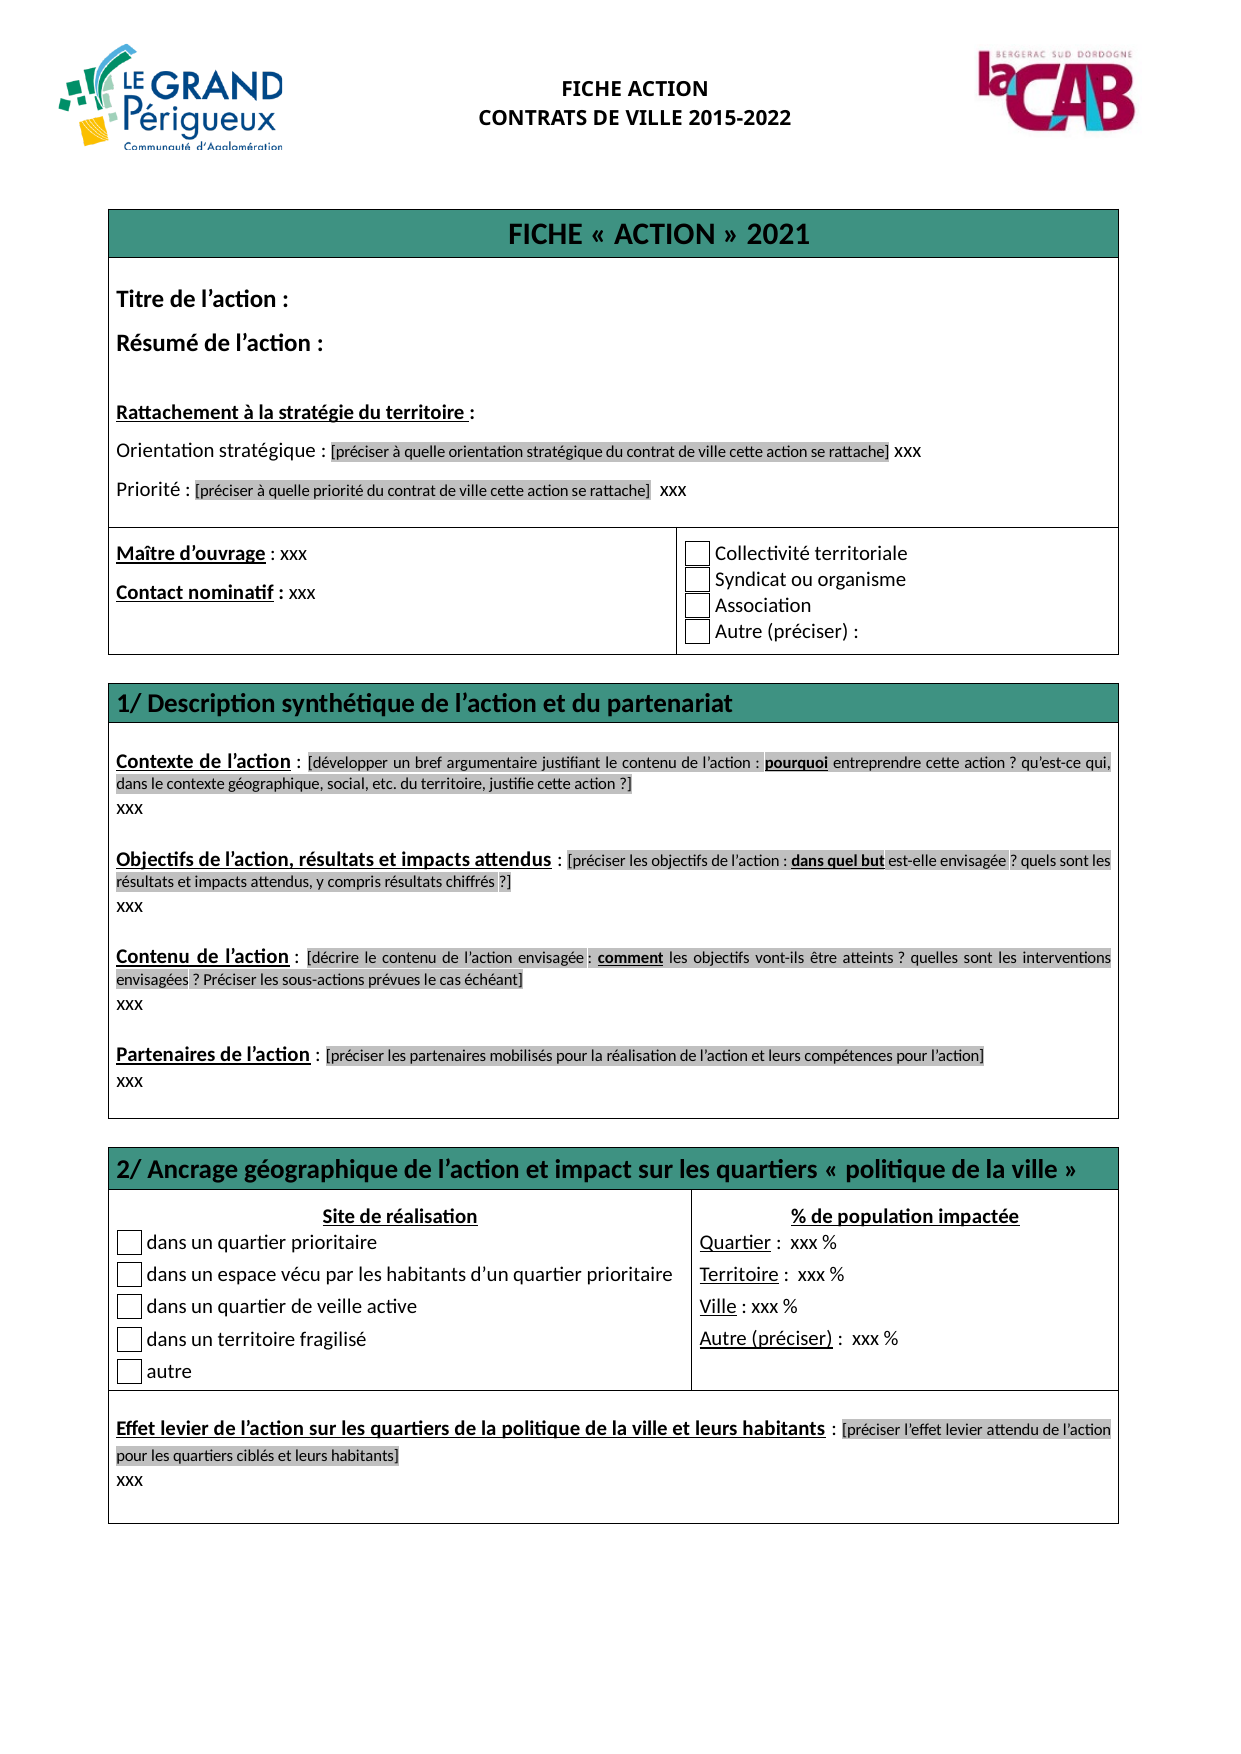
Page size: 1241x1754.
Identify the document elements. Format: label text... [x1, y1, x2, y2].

table_header 1/ Description synthétique de l’action et du partenariat [109, 684, 1118, 722]
table_cell dans un quartier prioritaire dans un espace vécu par les habitants d’un quartier prioritaire dans un quartier de veille active dans un territoire fragilisé autre [109, 1229, 691, 1390]
table_cell Titre de l’action : Résumé de l’action : Rattachement à la stratégie du territoire : Orientation stratégique : [préciser à quelle orientation stratégique du contrat de ville cette action se rattache] xxx Priorité : [préciser à quelle priorité du contrat de ville cette action se rattache] xxx [109, 258, 1118, 527]
table_cell Quartier : xxx % Territoire : xxx % Ville : xxx % Autre (préciser) : xxx % [692, 1229, 1118, 1390]
table_cell % de population impactée [692, 1190, 1118, 1229]
table_cell Collectivité territoriale Syndicat ou organisme Association Autre (préciser) : [677, 528, 1118, 654]
table_cell Site de réalisation [109, 1190, 691, 1229]
picture [974, 44, 1142, 140]
table_header 2/ Ancrage géographique de l’action et impact sur les quartiers « politique de la ville » [109, 1148, 1118, 1189]
table_cell Contexte de l’action : [développer un bref argumentaire justifiant le contenu de l’action : pourquoi entreprendre cette action ? qu’est-ce qui, dans le contexte géographique, social, etc. du territoire, justifie cette action ?] xxx Objectifs de l’action, résultats et impacts attendus : [préciser les objectifs de l’action : dans quel but est-elle envisagée ? quels sont les résultats et impacts attendus, y compris résultats chiffrés ?] xxx Contenu de l’action : [décrire le contenu de l’action envisagée : comment les objectifs vont-ils être atteints ? quelles sont les interventions envisagées ? Préciser les sous-actions prévues le cas échéant] xxx Partenaires de l’action : [préciser les partenaires mobilisés pour la réalisation de l’action et leurs compétences pour l’action] xxx [109, 723, 1118, 1118]
table_header FICHE « ACTION » 2021 [109, 210, 1118, 257]
table_cell Maître d’ouvrage : xxx Contact nominatif : xxx [109, 528, 676, 654]
table_cell Effet levier de l’action sur les quartiers de la politique de la ville et leurs habitants : [préciser l’effet levier attendu de l’action pour les quartiers ciblés et leurs habitants] xxx [109, 1391, 1118, 1522]
